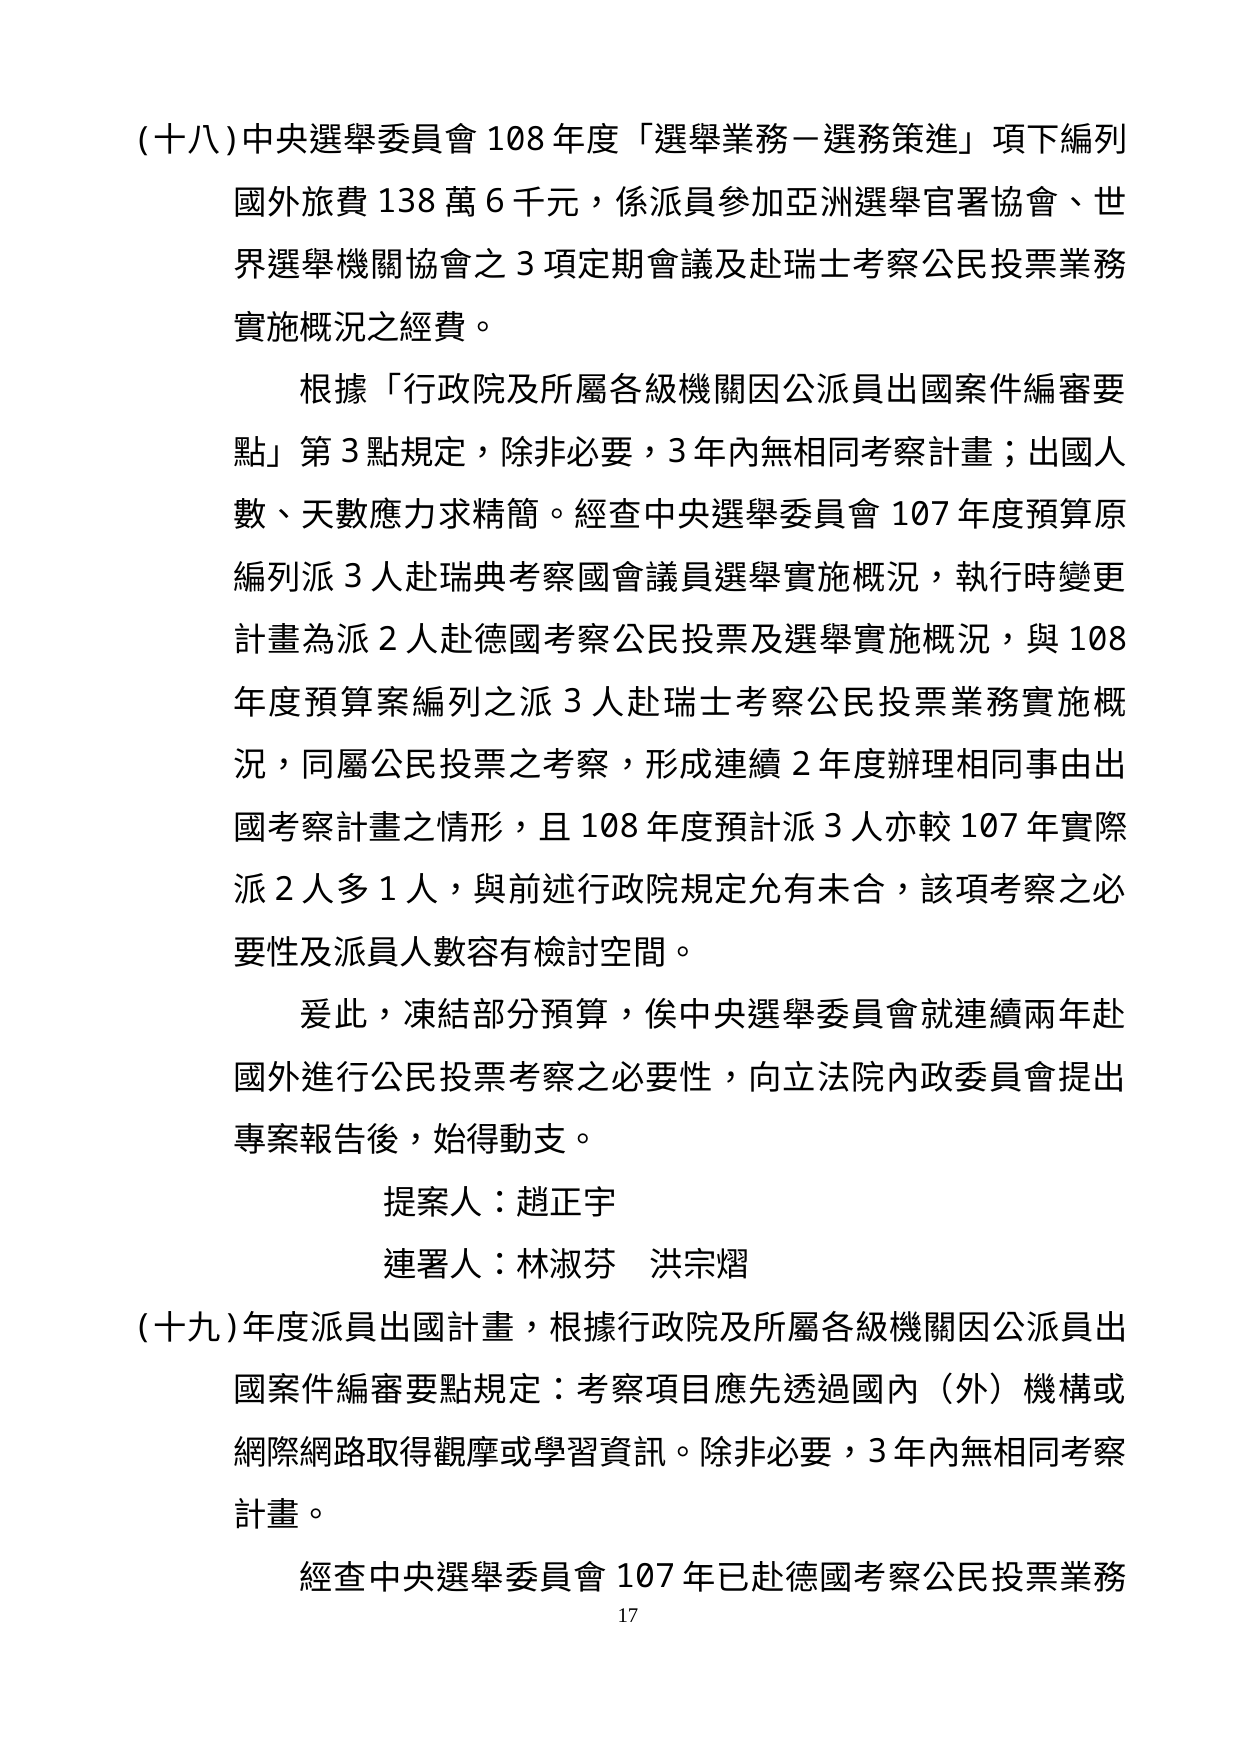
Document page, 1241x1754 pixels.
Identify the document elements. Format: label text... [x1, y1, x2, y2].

text 提案人：趙正宇 [383, 1158, 1127, 1221]
text (十八)中央選舉委員會108年度「選舉業務－選務策進」項下編列國外旅費138萬6千元，係派員參加亞洲選舉官署協會、世界選舉機關協會之3項定期會議及赴瑞士考察公民投票業務實施概況之經費。 [133, 96, 1127, 346]
text 連署人：林淑芬 洪宗熠 [383, 1221, 1127, 1283]
text (十九)年度派員出國計畫，根據行政院及所屬各級機關因公派員出國案件編審要點規定：考察項目應先透過國內（外）機構或網際網路取得觀摩或學習資訊。除非必要，3年內無相同考察計畫。 [133, 1283, 1127, 1533]
text 根據「行政院及所屬各級機關因公派員出國案件編審要點」第3點規定，除非必要，3年內無相同考察計畫；出國人數、天數應力求精簡。經查中央選舉委員會107年度預算原編列派3人赴瑞典考察國會議員選舉實施概況，執行時變更計畫為派2人赴德國考察公民投票及選舉實施概況，與108年度預算案編列之派3人赴瑞士考察公民投票業務實施概況，同屬公民投票之考察，形成連續2年度辦理相同事由出國考察計畫之情形，且108年度預計派3人亦較107年實際派2人多1人，與前述行政院規定允有未合，該項考察之必要性及派員人數容有檢討空間。 [233, 346, 1127, 971]
text 經查中央選舉委員會107年已赴德國考察公民投票業務 [233, 1533, 1127, 1596]
text 爰此，凍結部分預算，俟中央選舉委員會就連續兩年赴國外進行公民投票考察之必要性，向立法院內政委員會提出專案報告後，始得動支。 [233, 971, 1127, 1158]
